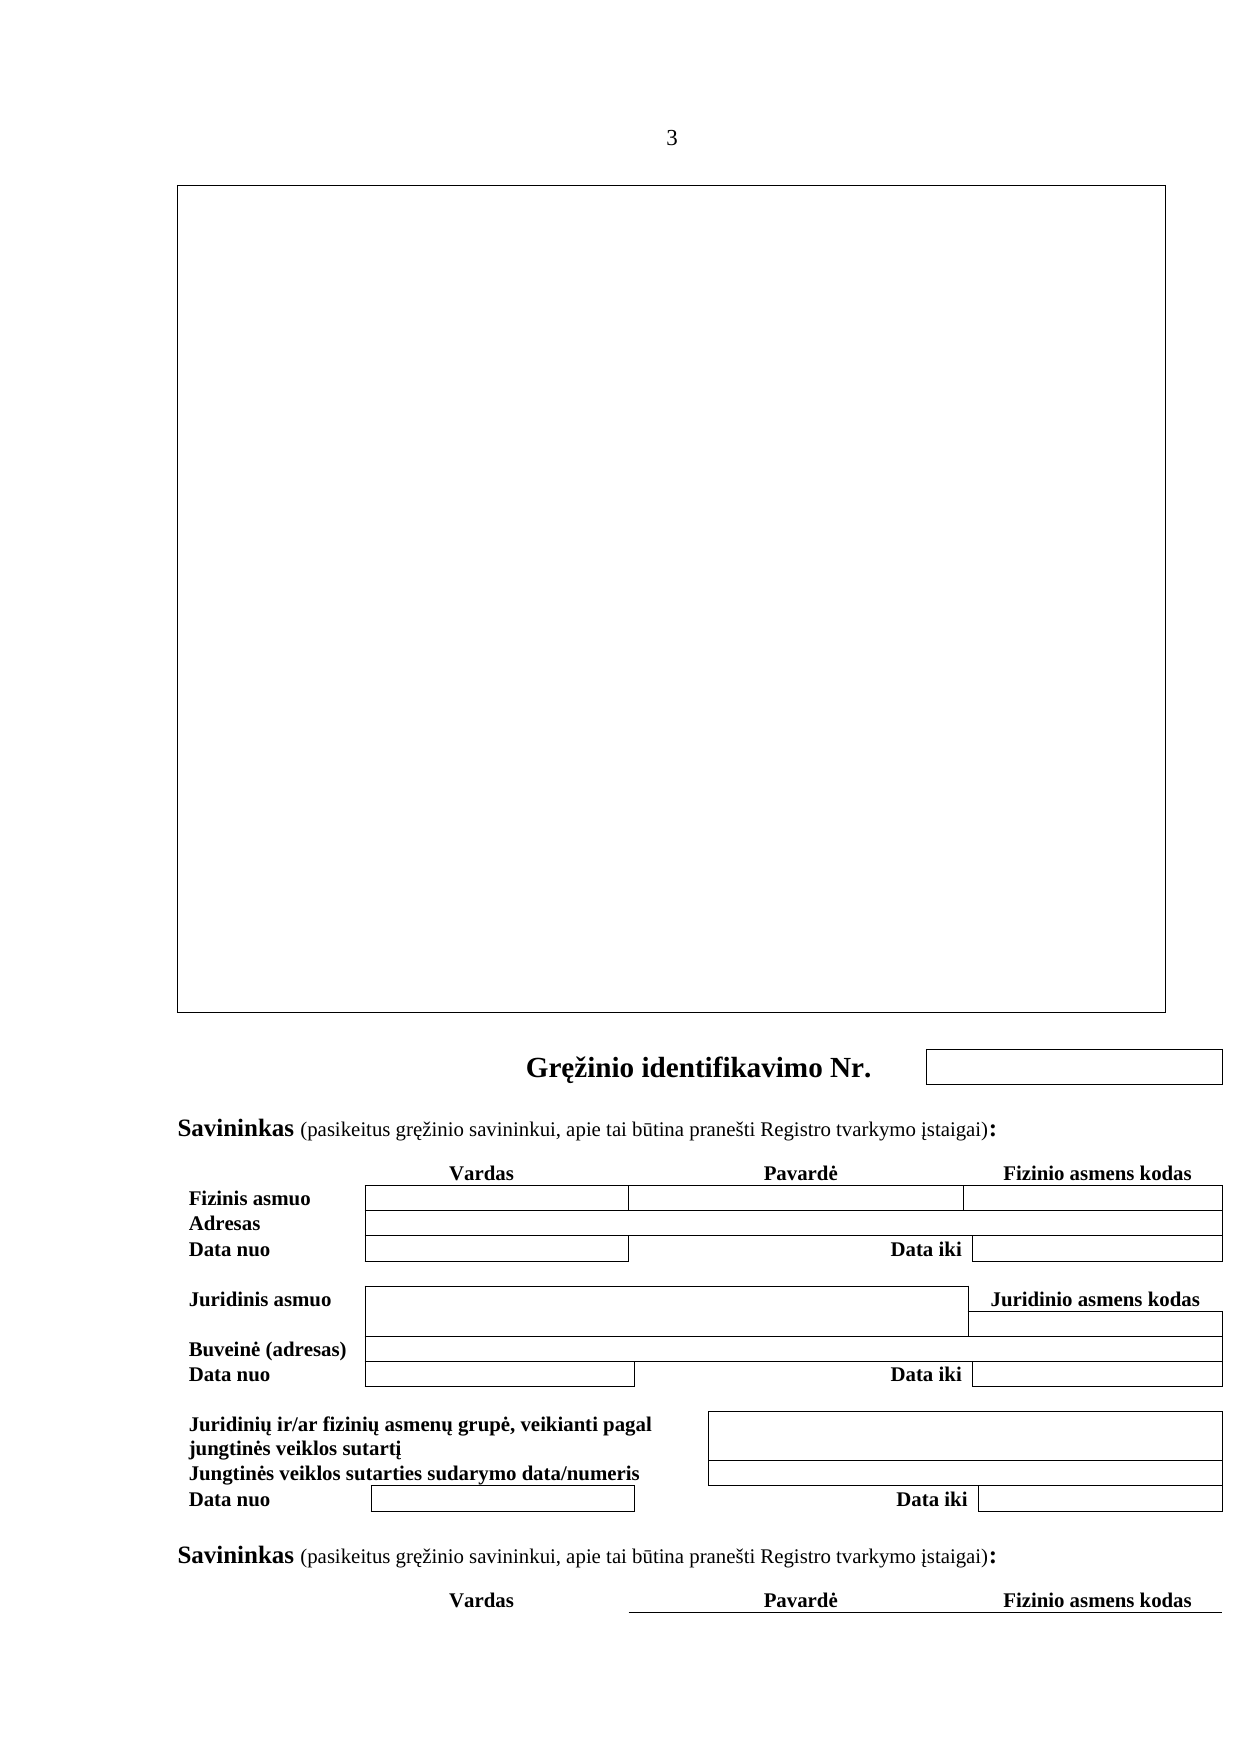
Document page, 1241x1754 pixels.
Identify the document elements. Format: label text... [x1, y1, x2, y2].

table_cell [372, 1486, 634, 1511]
table_cell Jungtinės veiklos sutarties sudarymo data/numeris [177, 1460, 708, 1485]
table_cell [366, 1287, 968, 1336]
table_cell Fizinis asmuo [177, 1185, 365, 1210]
table_cell [366, 1186, 628, 1210]
table_cell [366, 1337, 1222, 1361]
table_cell [366, 1211, 1222, 1235]
table_cell Juridinio asmens kodas [969, 1286, 1222, 1311]
table_header Gręžinio identifikavimo Nr. [177, 1049, 926, 1083]
table_cell [709, 1461, 1222, 1485]
text Savininkas (pasikeitus gręžinio savininkui, apie tai būtina pranešti Registro tvarkymo įstaigai): [177, 1113, 1167, 1142]
table_header Fizinio asmens kodas [973, 1161, 1222, 1185]
table_header Fizinio asmens kodas [973, 1588, 1222, 1612]
table_cell Buveinė (adresas) [177, 1336, 365, 1361]
table_cell [973, 1362, 1222, 1386]
table_cell Data nuo [177, 1235, 365, 1261]
table_cell Data nuo [177, 1361, 365, 1386]
table_header [177, 1161, 334, 1185]
table_cell Juridinių ir/ar fizinių asmenų grupė, veikianti pagal jungtinės veiklos sutartį [177, 1411, 708, 1460]
table_cell [177, 1261, 1222, 1286]
table_cell [709, 1412, 1222, 1460]
table_cell Data iki [635, 1485, 978, 1511]
table_cell [979, 1486, 1222, 1511]
table_header Pavardė [629, 1161, 973, 1185]
table_cell [969, 1312, 1222, 1336]
table_cell Adresas [177, 1210, 365, 1235]
table_cell Data nuo [177, 1485, 371, 1511]
text Savininkas (pasikeitus gręžinio savininkui, apie tai būtina pranešti Registro tvarkymo įstaigai): [177, 1540, 1167, 1569]
table_header [927, 1050, 1222, 1083]
table_header Vardas [334, 1161, 628, 1185]
table_header Pavardė [629, 1588, 973, 1612]
table_cell Data iki [635, 1362, 972, 1386]
table_cell Juridinis asmuo [177, 1286, 365, 1336]
table_cell [973, 1236, 1222, 1261]
table_cell [177, 1386, 1222, 1411]
table_cell Data iki [629, 1236, 972, 1261]
table_header [177, 1588, 334, 1612]
table_cell [366, 1362, 634, 1386]
table_header [178, 186, 1165, 1012]
table_cell [964, 1186, 1222, 1210]
table_cell [366, 1236, 628, 1261]
table_cell [629, 1186, 963, 1210]
table_header Vardas [334, 1588, 628, 1612]
